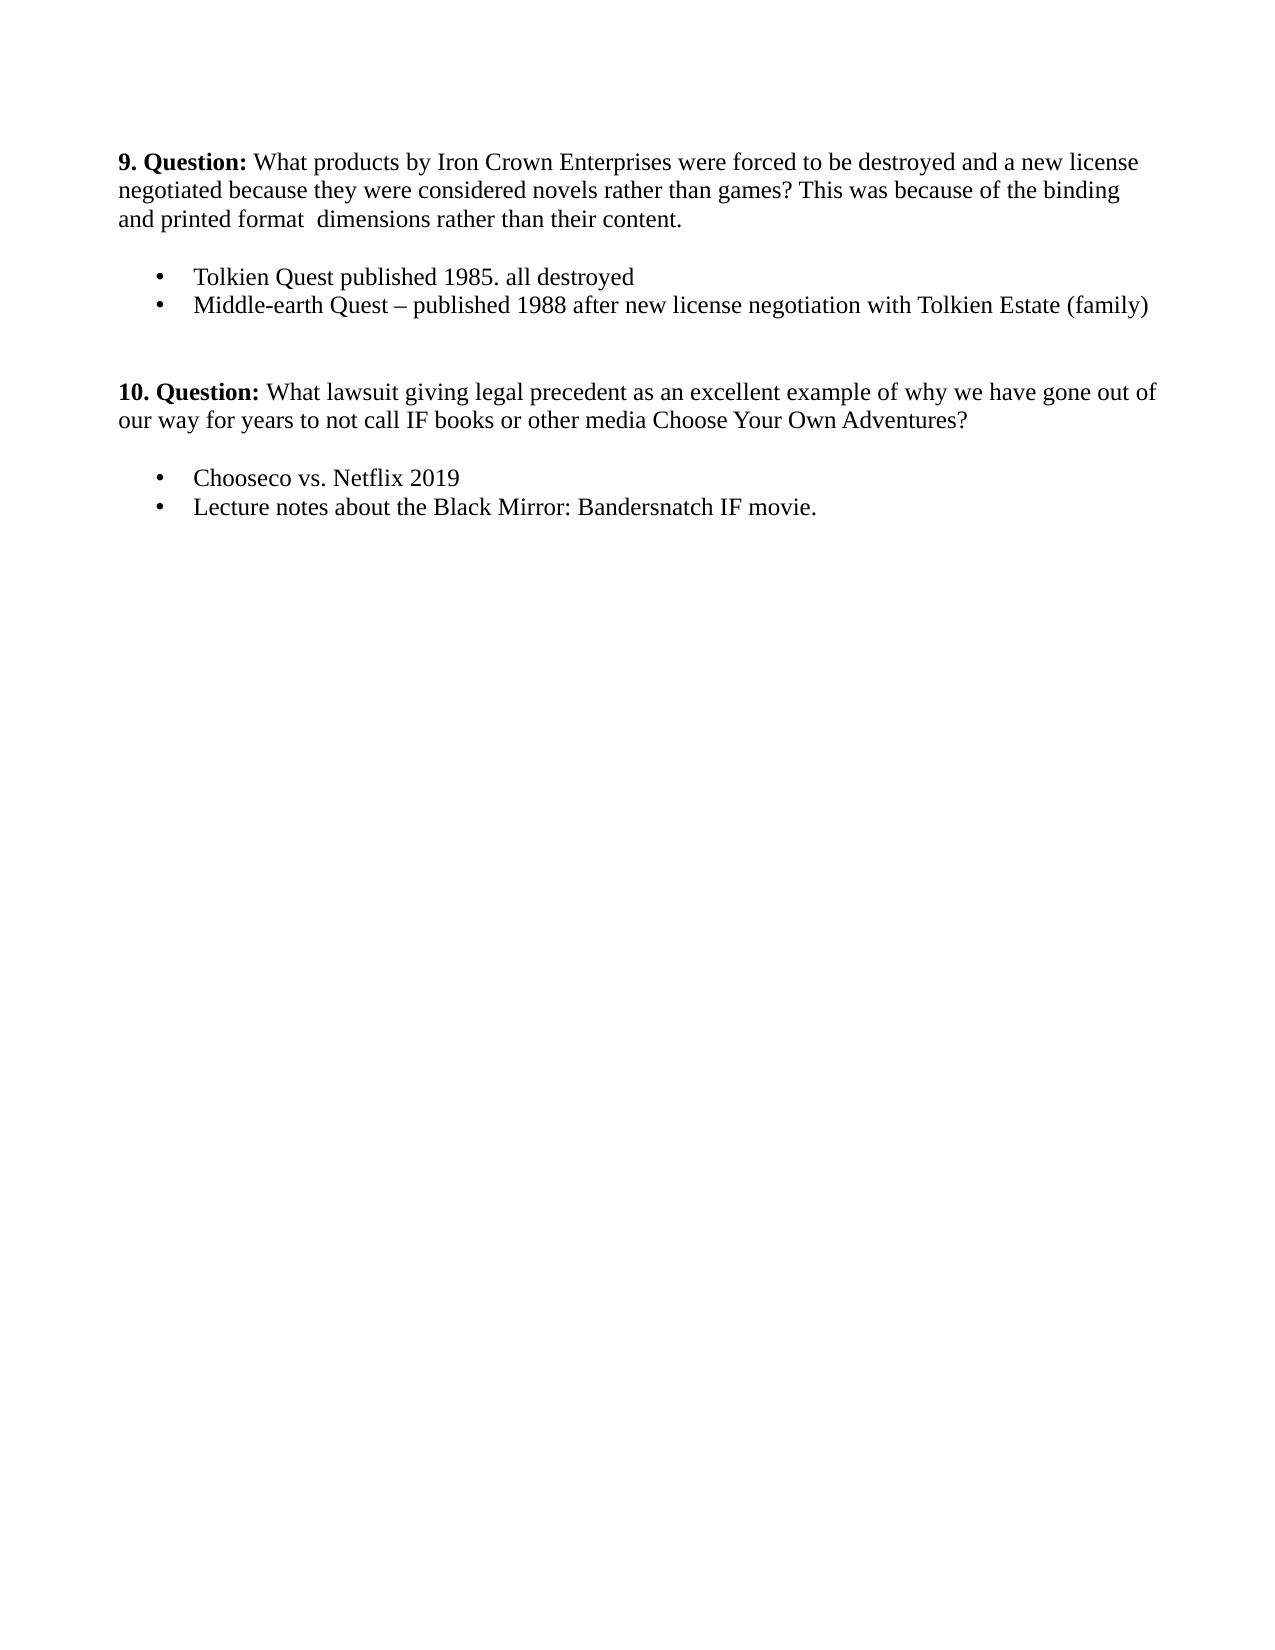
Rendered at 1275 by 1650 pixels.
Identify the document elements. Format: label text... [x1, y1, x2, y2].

text 9. Question: What products by Iron Crown Enterprises were forced to be destroyed and a new license negotiated because they were considered novels rather than games? This was because of the binding and printed format dimensions rather than their content. [118, 147, 1157, 233]
list Tolkien Quest published 1985. all destroyed [156, 262, 1157, 291]
list Chooseco vs. Netflix 2019 [156, 463, 1157, 492]
list Middle-earth Quest – published 1988 after new license negotiation with Tolkien Estate (family) [156, 291, 1157, 319]
text 10. Question: What lawsuit giving legal precedent as an excellent example of why we have gone out of our way for years to not call IF books or other media Choose Your Own Adventures? [118, 377, 1157, 434]
list Lecture notes about the Black Mirror: Bandersnatch IF movie. [156, 492, 1157, 521]
